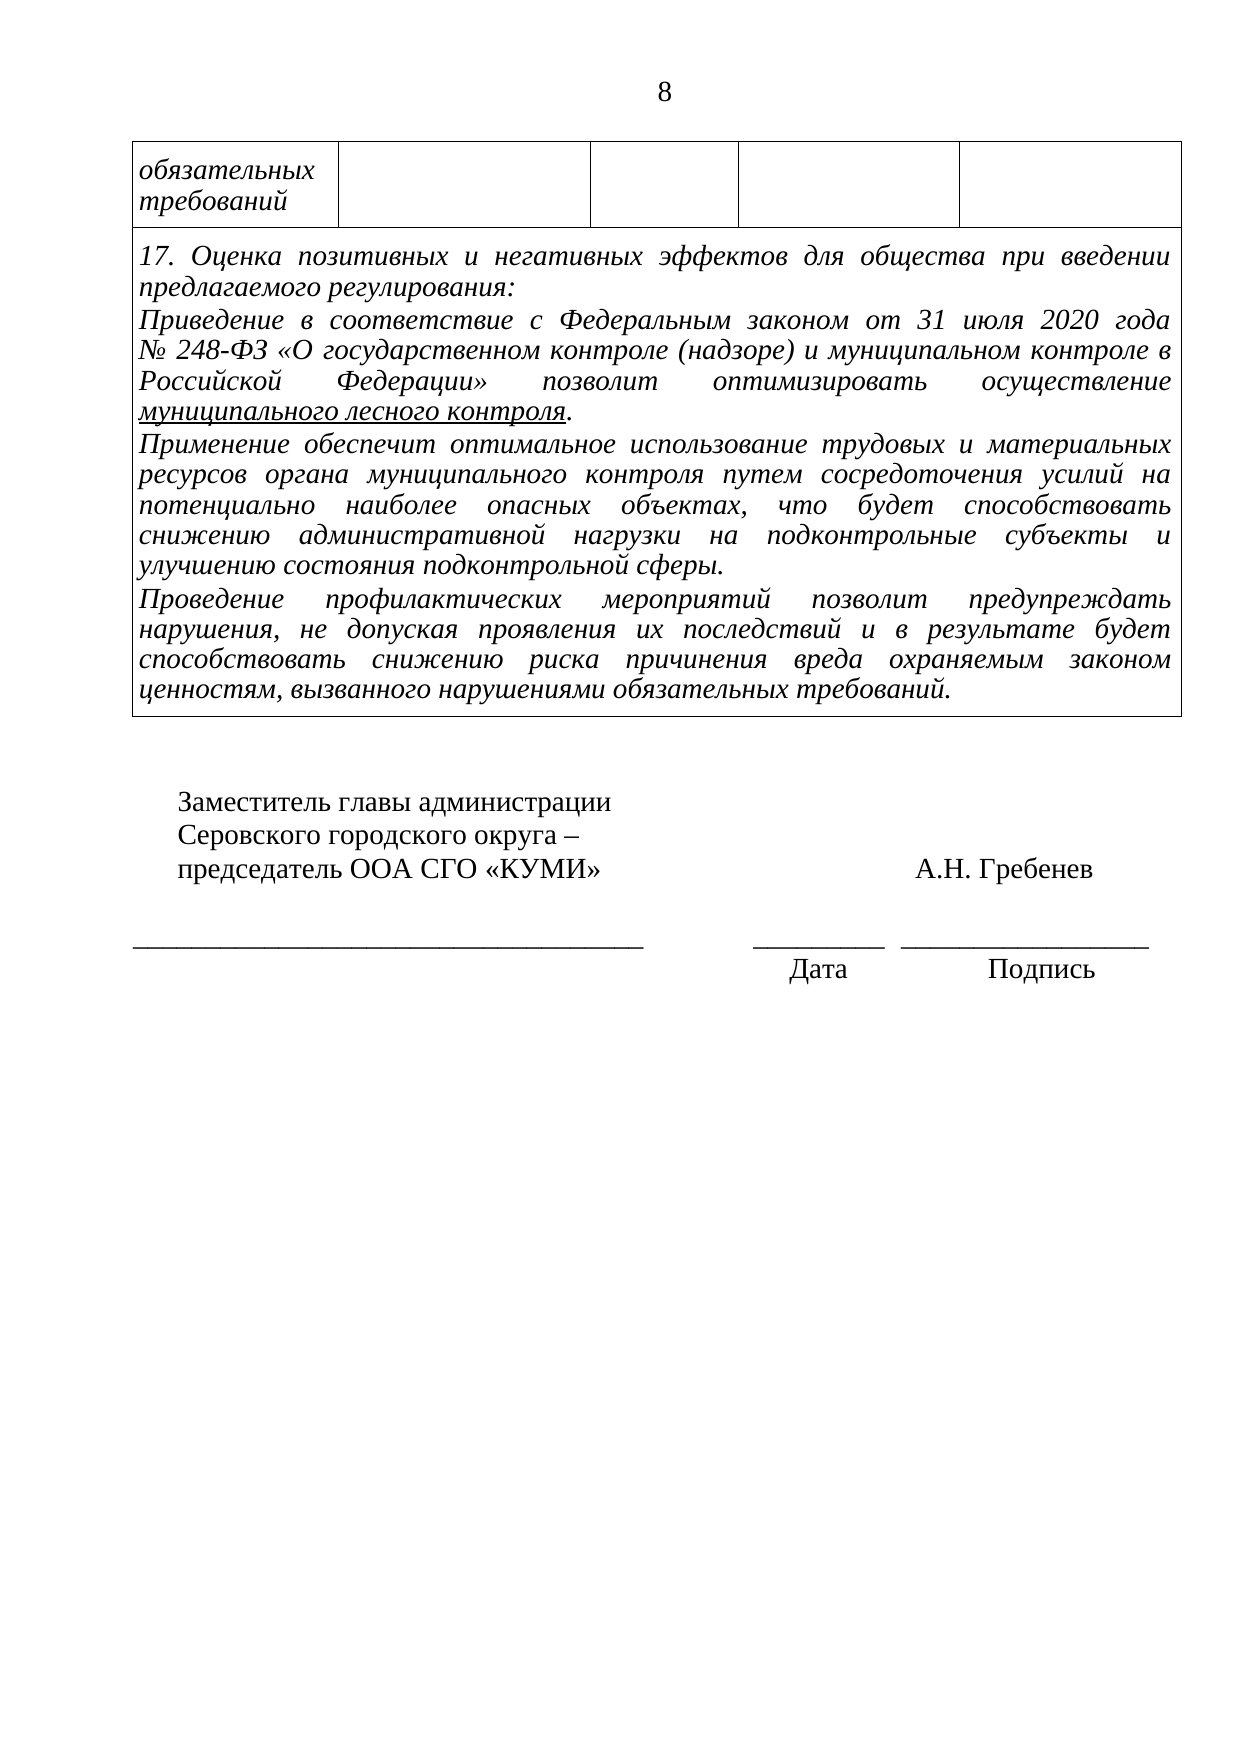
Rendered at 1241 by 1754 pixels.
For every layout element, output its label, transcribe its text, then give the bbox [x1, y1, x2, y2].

table_cell 17. Оценка позитивных и негативных эффектов для общества при введении предлагаемого регулирования: Приведение в соответствие с Федеральным законом от 31 июля 2020 года № 248-ФЗ «О государственном контроле (надзоре) и муниципальном контроле в Российской Федерации» позволит оптимизировать осуществление муниципального лесного контроля. Применение обеспечит оптимальное использование трудовых и материальных ресурсов органа муниципального контроля путем сосредоточения усилий на потенциально наиболее опасных объектах, что будет способствовать снижению административной нагрузки на подконтрольные субъекты и улучшению состояния подконтрольной сферы. Проведение профилактических мероприятий позволит предупреждать нарушения, не допуская проявления их последствий и в результате будет способствовать снижению риска причинения вреда охраняемым законом ценностям, вызванного нарушениями обязательных требований. [133, 228, 1181, 716]
text Дата Подпись [133, 951, 1152, 985]
text Серовского городского округа – [177, 817, 1152, 851]
table_cell [591, 142, 738, 227]
table_cell обязательных требований [133, 142, 338, 227]
table_cell [960, 142, 1181, 227]
text Заместитель главы администрации [177, 784, 1152, 817]
table_cell [739, 142, 959, 227]
text председатель ООА СГО «КУМИ» А.Н. Гребенев [177, 851, 1152, 884]
table_cell [339, 142, 590, 227]
text ___________________________________ _________ _________________ [133, 918, 1152, 951]
